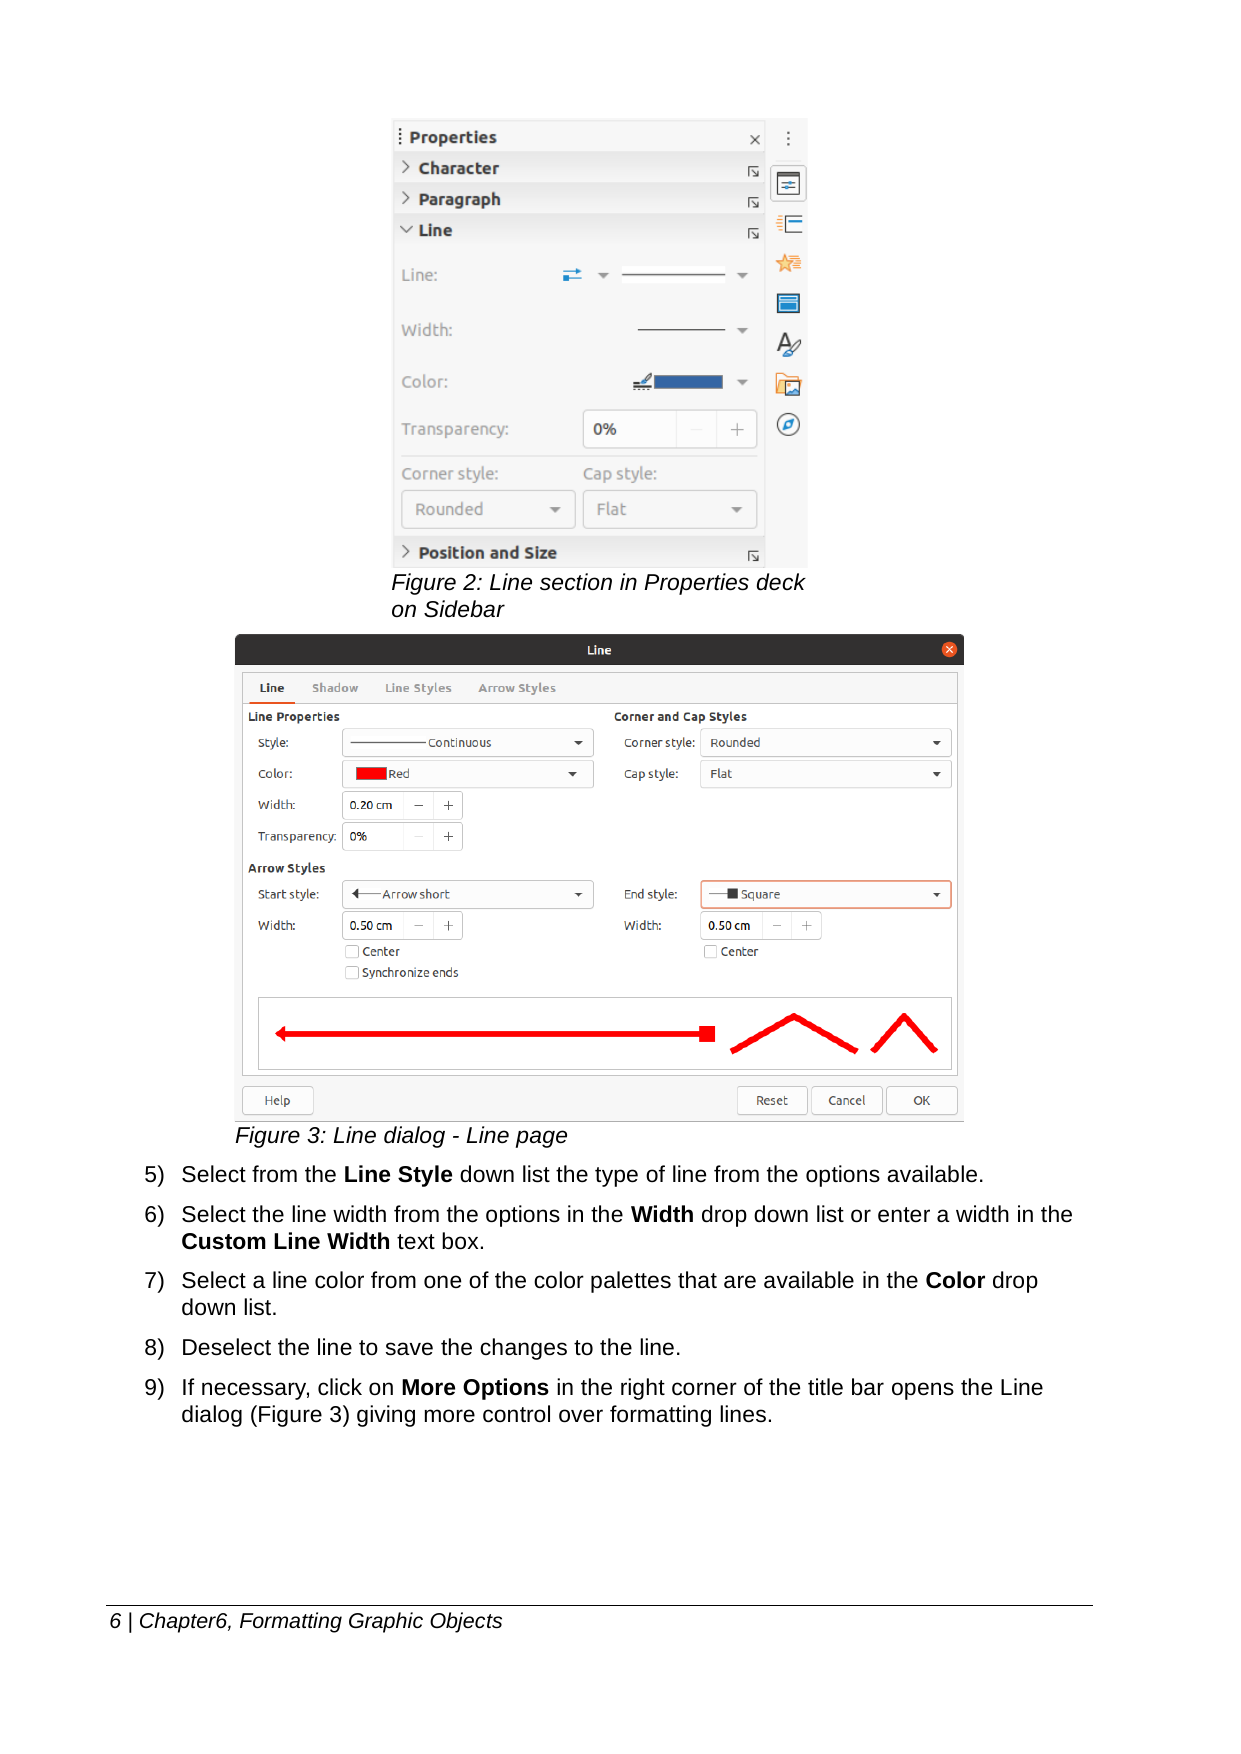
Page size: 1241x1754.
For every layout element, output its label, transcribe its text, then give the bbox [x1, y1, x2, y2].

list Select the line width from the options in the Width drop down list or enter a width in the Custom Line Width text box. [164, 1200, 1093, 1254]
picture [391, 118, 808, 568]
list Select from the Line Style down list the type of line from the options available. [164, 1160, 1093, 1187]
picture [234, 634, 964, 1122]
text Figure 3: Line dialog - Line page [235, 1122, 964, 1148]
list Deselect the line to save the changes to the line. [164, 1333, 1093, 1360]
text Figure 2: Line section in Properties deck on Sidebar [391, 568, 808, 622]
list If necessary, click on More Options in the right corner of the title bar opens the Line dialog (Figure 3) giving more control over formatting lines. [164, 1373, 1093, 1427]
list Select a line color from one of the color palettes that are available in the Color drop down list. [164, 1267, 1093, 1321]
